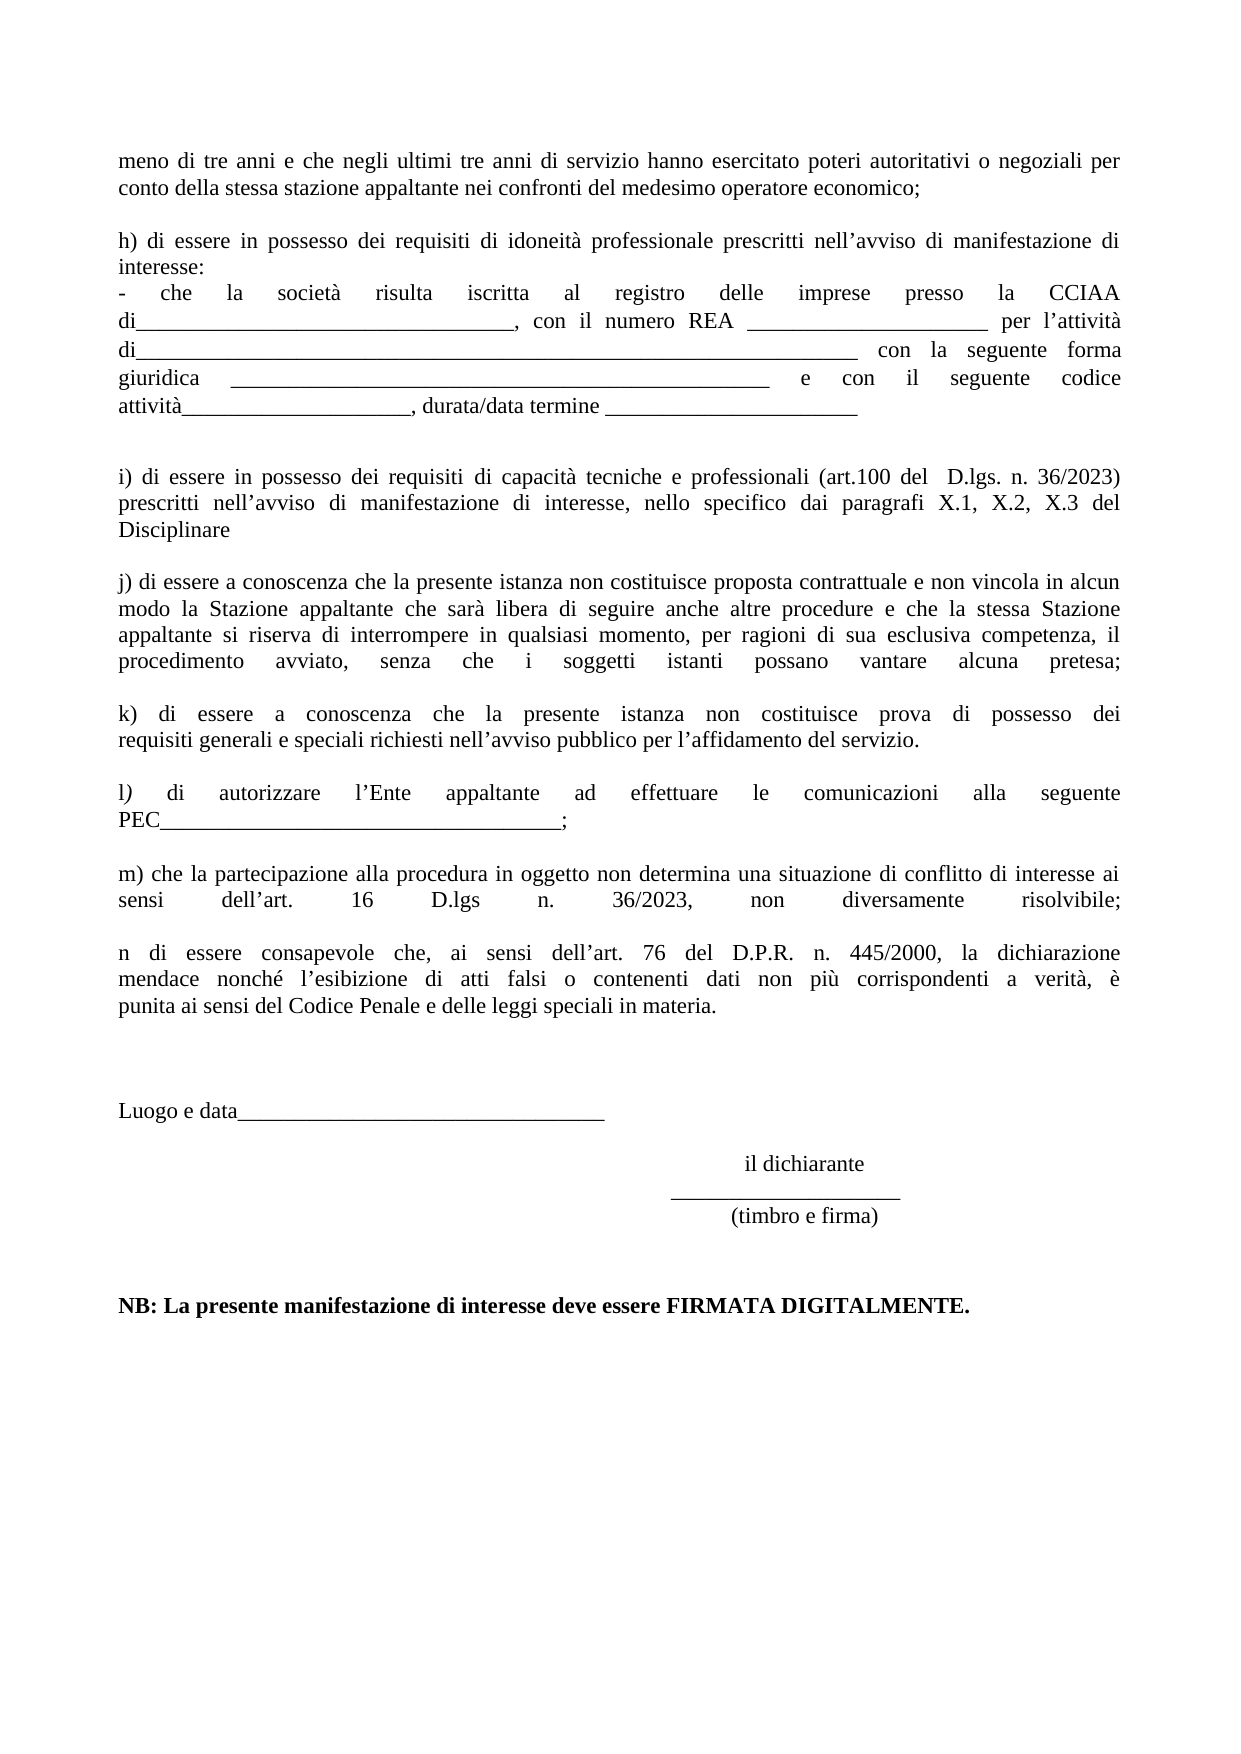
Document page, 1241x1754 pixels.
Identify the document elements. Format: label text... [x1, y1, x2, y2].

text n di essere consapevole che, ai sensi dell’art. 76 del D.P.R. n. 445/2000, la dichiarazione mendace nonché l’esibizione di atti falsi o contenenti dati non più corrispondenti a verità, è punita ai sensi del Codice Penale e delle leggi speciali in materia. [118, 939, 1122, 1018]
text i) di essere in possesso dei requisiti di capacità tecniche e professionali (art.100 del D.lgs. n. 36/2023) prescritti nell’avviso di manifestazione di interesse, nello specifico dai paragrafi X.1, X.2, X.3 del Disciplinare [118, 463, 1122, 542]
text h) di essere in possesso dei requisiti di idoneità professionale prescritti nell’avviso di manifestazione di interesse: [118, 227, 1122, 279]
text (timbro e firma) [118, 1203, 1122, 1229]
text Luogo e data________________________________ [118, 1097, 1122, 1150]
text il dichiarante [118, 1150, 1122, 1176]
text NB: La presente manifestazione di interesse deve essere FIRMATA DIGITALMENTE. [118, 1292, 1122, 1318]
text l) di autorizzare l’Ente appaltante ad effettuare le comunicazioni alla seguente PEC___________________________________; [118, 779, 1122, 860]
text ____________________ [118, 1176, 1122, 1203]
text - che la società risulta iscritta al registro delle imprese presso la CCIAA di_________________________________, con il numero REA _____________________ per l’attività di_______________________________________________________________ con la seguente forma giuridica _______________________________________________ e con il seguente codice attività____________________, durata/data termine ______________________ [118, 279, 1122, 418]
text meno di tre anni e che negli ultimi tre anni di servizio hanno esercitato poteri autoritativi o negoziali per conto della stessa stazione appaltante nei confronti del medesimo operatore economico; [118, 148, 1122, 200]
text k) di essere a conoscenza che la presente istanza non costituisce prova di possesso dei requisiti generali e speciali richiesti nell’avviso pubblico per l’affidamento del servizio. [118, 700, 1122, 753]
text j) di essere a conoscenza che la presente istanza non costituisce proposta contrattuale e non vincola in alcun modo la Stazione appaltante che sarà libera di seguire anche altre procedure e che la stessa Stazione appaltante si riserva di interrompere in qualsiasi momento, per ragioni di sua esclusiva competenza, il procedimento avviato, senza che i soggetti istanti possano vantare alcuna pretesa; [118, 568, 1122, 700]
text m) che la partecipazione alla procedura in oggetto non determina una situazione di conflitto di interesse ai sensi dell’art. 16 D.lgs n. 36/2023, non diversamente risolvibile; [118, 860, 1122, 939]
